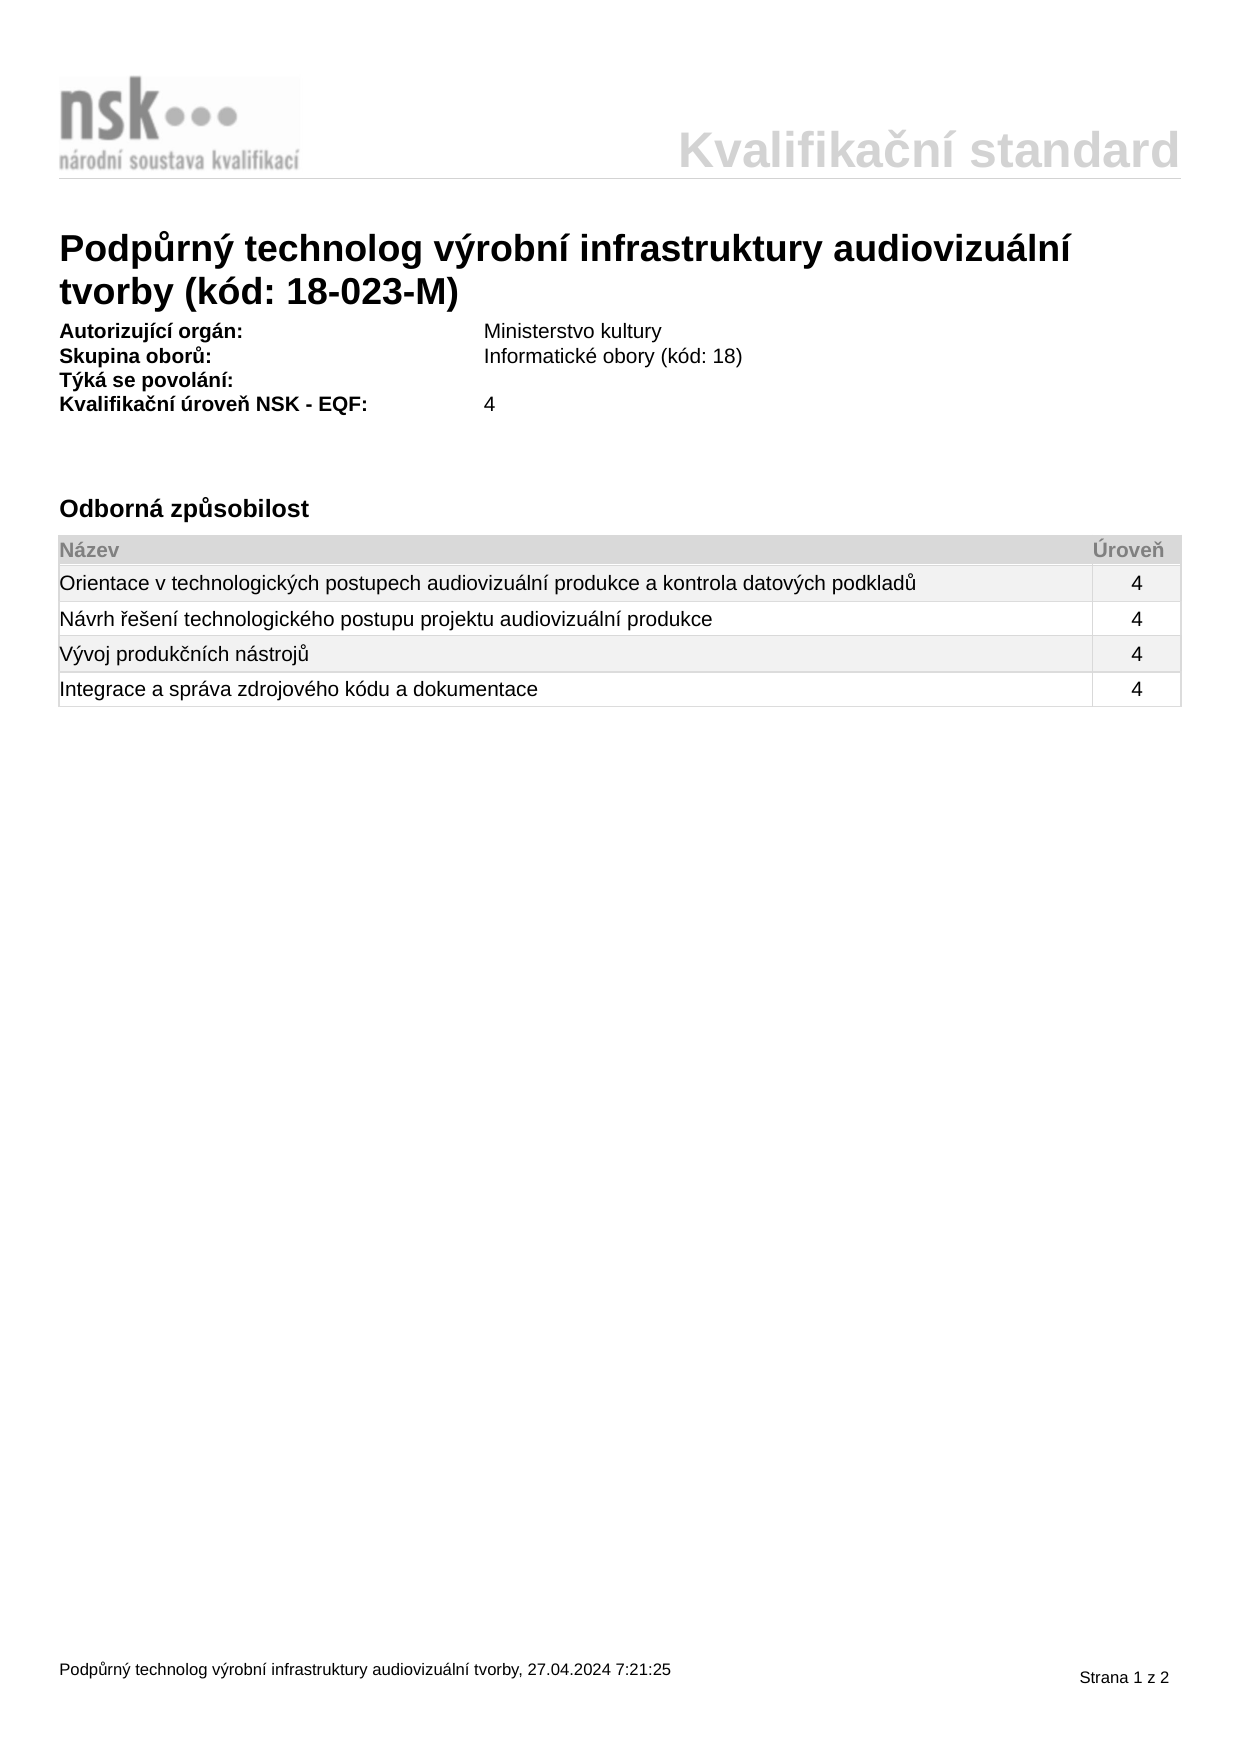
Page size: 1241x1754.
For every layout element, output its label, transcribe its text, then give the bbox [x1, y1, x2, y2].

table_cell [626, 523, 862, 534]
table_cell [484, 1006, 620, 1306]
table_cell Informatické obory (kód: 18) [484, 344, 1181, 368]
table_cell [620, 1306, 626, 1482]
table_cell 4 [484, 392, 1181, 417]
table_cell [862, 1306, 1093, 1482]
picture [58, 59, 621, 172]
table_cell [1169, 368, 1181, 392]
table_cell Podpůrný technolog výrobní infrastruktury audiovizuální tvorby, 27.04.2024 7:21:25 [59, 1660, 862, 1696]
table_cell Integrace a správa zdrojového kódu a dokumentace [60, 673, 1092, 706]
table_cell [862, 523, 1093, 534]
table_cell [862, 313, 1093, 319]
table_cell [1169, 1660, 1181, 1696]
table_cell [626, 418, 862, 488]
table_cell [620, 1006, 626, 1306]
table_cell [1093, 313, 1169, 319]
table_cell [484, 523, 620, 534]
table_cell [59, 196, 483, 224]
table_cell [484, 418, 620, 488]
table_cell [484, 313, 620, 319]
table_cell [59, 313, 483, 319]
table_cell Vývoj produkčních nástrojů [60, 636, 1092, 671]
table_cell [1093, 368, 1169, 392]
table_cell [626, 313, 862, 319]
table_cell [484, 196, 620, 224]
table_cell [1093, 196, 1169, 224]
table_cell [59, 523, 483, 534]
table_cell [1093, 1306, 1169, 1482]
table_cell Orientace v technologických postupech audiovizuální produkce a kontrola datových podkladů [60, 566, 1092, 601]
table_cell [484, 368, 620, 392]
table_cell [620, 368, 626, 392]
table_cell [59, 1306, 483, 1482]
table_cell Kvalifikační úroveň NSK - EQF: [59, 392, 483, 416]
table_cell [59, 1006, 483, 1306]
table_cell [620, 418, 626, 488]
table_cell [862, 1006, 1093, 1306]
table_cell [484, 172, 620, 178]
table_cell 4 [1093, 566, 1180, 601]
table_cell [626, 1006, 862, 1306]
table_cell [862, 368, 1093, 392]
table_cell [1093, 707, 1169, 1006]
table_cell [59, 418, 483, 488]
table_cell Ministerstvo kultury [484, 319, 1181, 344]
table_cell [1169, 418, 1181, 488]
table_cell Název [60, 536, 1092, 564]
table_cell [626, 196, 862, 224]
table_cell [1093, 523, 1169, 534]
table_cell [1169, 1306, 1181, 1482]
table_header Kvalifikační standard [626, 59, 1181, 178]
table_cell Strana 1 z 2 [862, 1660, 1169, 1696]
table_cell Týká se povolání: [59, 368, 483, 392]
table_cell [1169, 313, 1181, 319]
table_cell [626, 368, 862, 392]
table_cell 4 [1093, 602, 1180, 635]
table_cell [484, 1306, 620, 1482]
table_cell [862, 418, 1093, 488]
table_cell [484, 707, 620, 1006]
table_cell Úroveň [1093, 536, 1180, 564]
table_cell [620, 523, 626, 534]
table_cell 4 [1093, 636, 1180, 671]
table_cell Podpůrný technolog výrobní infrastruktury audiovizuální tvorby (kód: 18-023-M) [59, 224, 1181, 313]
table_cell [1169, 707, 1181, 1006]
table_cell [1169, 1483, 1181, 1659]
table_cell [620, 196, 626, 224]
table_cell [1093, 1483, 1169, 1659]
table_cell [626, 1483, 862, 1659]
table_cell [1169, 523, 1181, 534]
table_cell [626, 707, 862, 1006]
table_cell [1169, 196, 1181, 224]
table_cell Odborná způsobilost [59, 488, 1181, 522]
table_header [621, 59, 626, 172]
table_cell [862, 1483, 1093, 1659]
table_cell [620, 707, 626, 1006]
table_cell Návrh řešení technologického postupu projektu audiovizuální produkce [60, 602, 1092, 635]
table_cell [59, 707, 483, 1006]
table_cell [59, 1483, 483, 1659]
table_cell [59, 179, 1181, 196]
table_cell Skupina oborů: [59, 344, 483, 368]
table_cell 4 [1093, 673, 1180, 706]
table_cell [620, 1483, 626, 1659]
table_cell Autorizující orgán: [59, 319, 483, 343]
table_cell [484, 1483, 620, 1659]
table_cell [1093, 418, 1169, 488]
table_cell [1169, 1006, 1181, 1306]
table_cell [862, 707, 1093, 1006]
table_cell [626, 1306, 862, 1482]
table_cell [1093, 1006, 1169, 1306]
table_cell [862, 196, 1093, 224]
table_cell [59, 172, 483, 178]
